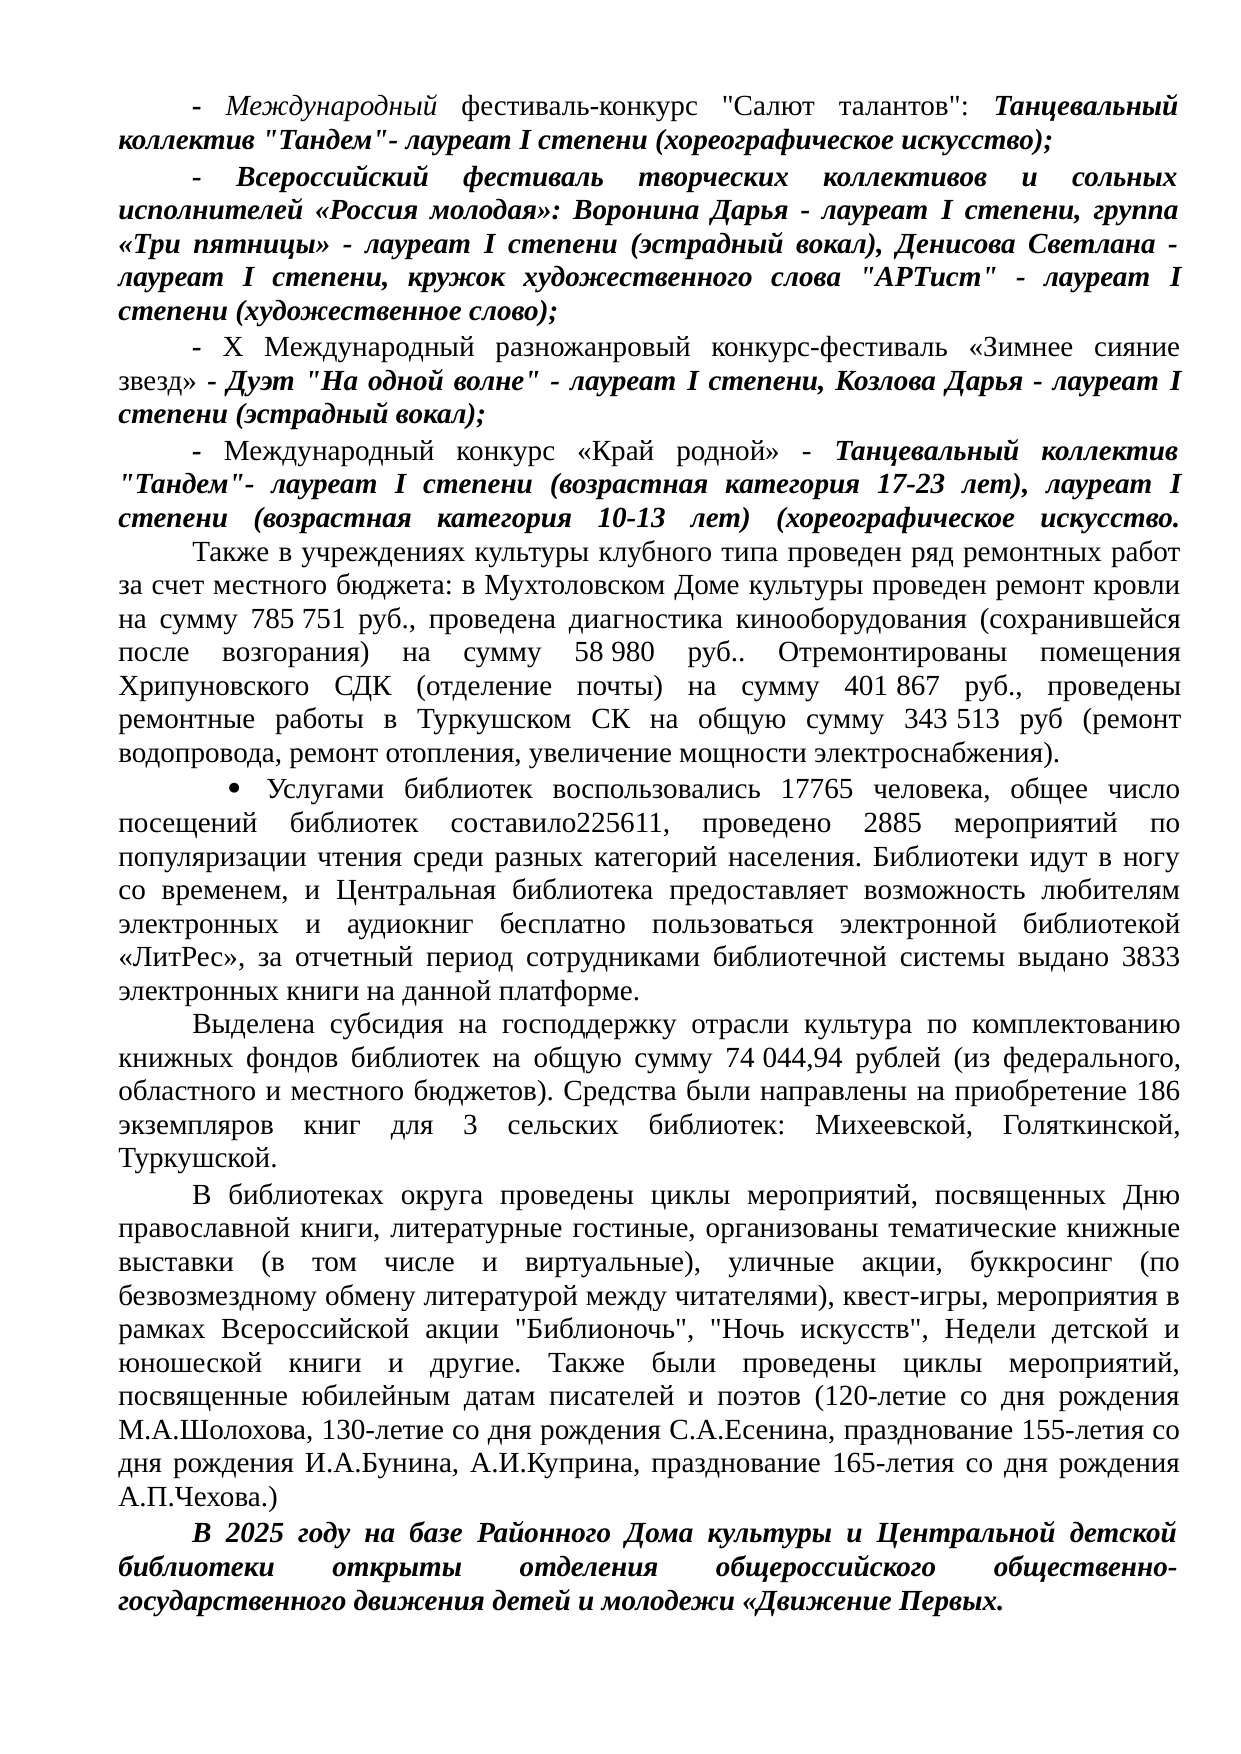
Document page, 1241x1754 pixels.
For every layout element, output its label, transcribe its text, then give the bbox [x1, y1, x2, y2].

text - Всероссийский фестиваль творческих коллективов и сольных исполнителей «Россия молодая»: Воронина Дарья - лауреат I степени, группа «Три пятницы» - лауреат I степени (эстрадный вокал), Денисова Светлана - лауреат I степени, кружок художественного слова "АРТист" - лауреат I степени (художественное слово); [118, 159, 1181, 326]
text - Х Международный разножанровый конкурс-фестиваль «Зимнее сияние звезд» - Дуэт "На одной волне" - лауреат I степени, Козлова Дарья - лауреат I степени (эстрадный вокал); [118, 329, 1181, 430]
text В 2025 году на базе Районного Дома культуры и Центральной детской библиотеки открыты отделения общероссийского общественно-государственного движения детей и молодежи «Движение Первых. [118, 1516, 1181, 1616]
text Выделена субсидия на господдержку отрасли культура по комплектованию книжных фондов библиотек на общую сумму 74 044,94 рублей (из федерального, областного и местного бюджетов). Средства были направлены на приобретение 186 экземпляров книг для 3 сельских библиотек: Михеевской, Голяткинской, Туркушской. [118, 1006, 1181, 1174]
text - Международный фестиваль-конкурс "Салют талантов": Танцевальный коллектив "Тандем"- лауреат I степени (хореографическое искусство); [118, 88, 1181, 156]
text В библиотеках округа проведены циклы мероприятий, посвященных Дню православной книги, литературные гостиные, организованы тематические книжные выставки (в том числе и виртуальные), уличные акции, буккросинг (по безвозмездному обмену литературой между читателями), квест-игры, мероприятия в рамках Всероссийской акции "Библионочь", "Ночь искусств", Недели детской и юношеской книги и другие. Также были проведены циклы мероприятий, посвященные юбилейным датам писателей и поэтов (120-летие со дня рождения М.А.Шолохова, 130-летие со дня рождения С.А.Есенина, празднование 155-летия со дня рождения И.А.Бунина, А.И.Куприна, празднование 165-летия со дня рождения А.П.Чехова.) [118, 1177, 1181, 1512]
text - Международный конкурс «Край родной» - Танцевальный коллектив "Тандем"- лауреат I степени (возрастная категория 17-23 лет), лауреат I степени (возрастная категория 10-13 лет) (хореографическое искусство. Также в учреждениях культуры клубного типа проведен ряд ремонтных работ за счет местного бюджета: в Мухтоловском Доме культуры проведен ремонт кровли на сумму 785 751 руб., проведена диагностика кинооборудования (сохранившейся после возгорания) на сумму 58 980 руб.. Отремонтированы помещения Хрипуновского СДК (отделение почты) на сумму 401 867 руб., проведены ремонтные работы в Туркушском СК на общую сумму 343 513 руб (ремонт водопровода, ремонт отопления, увеличение мощности электроснабжения). [118, 433, 1181, 768]
list Услугами библиотек воспользовались 17765 человека, общее число посещений библиотек составило225611, проведено 2885 мероприятий по популяризации чтения среди разных категорий населения. Библиотеки идут в ногу со временем, и Центральная библиотека предоставляет возможность любителям электронных и аудиокниг бесплатно пользоваться электронной библиотекой «ЛитРес», за отчетный период сотрудниками библиотечной системы выдано 3833 электронных книги на данной платформе. [118, 771, 1181, 1006]
